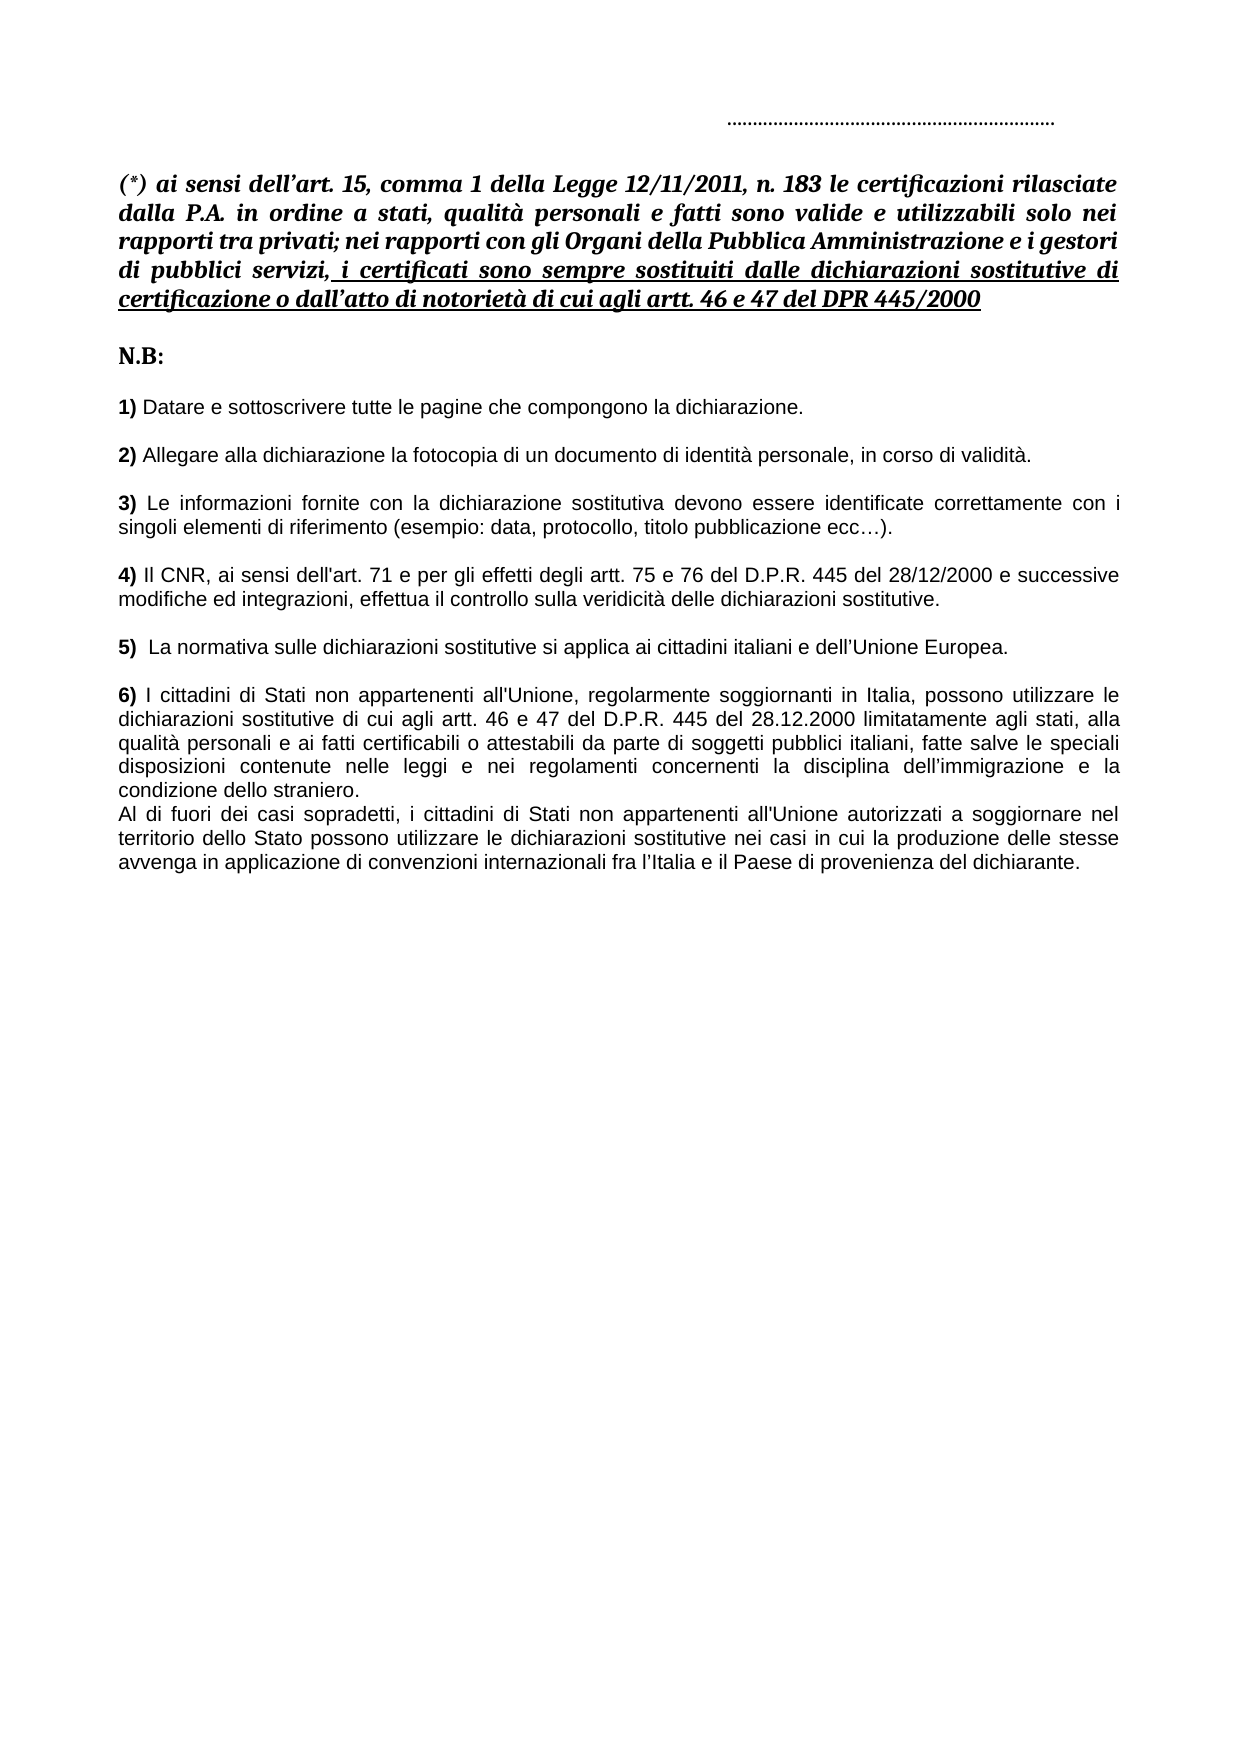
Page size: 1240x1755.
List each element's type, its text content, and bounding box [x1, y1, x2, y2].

text 1) Datare e sottoscrivere tutte le pagine che compongono la dichiarazione. [118, 395, 1121, 419]
text 6) I cittadini di Stati non appartenenti all'Unione, regolarmente soggiornanti in Italia, possono utilizzare le dichiarazioni sostitutive di cui agli artt. 46 e 47 del D.P.R. 445 del 28.12.2000 limitatamente agli stati, alla qualità personali e ai fatti certificabili o attestabili da parte di soggetti pubblici italiani, fatte salve le speciali disposizioni contenute nelle leggi e nei regolamenti concernenti la disciplina dell’immigrazione e la condizione dello straniero. [118, 682, 1121, 802]
text Al di fuori dei casi sopradetti, i cittadini di Stati non appartenenti all'Unione autorizzati a soggiornare nel territorio dello Stato possono utilizzare le dichiarazioni sostitutive nei casi in cui la produzione delle stesse avvenga in applicazione di convenzioni internazionali fra l’Italia e il Paese di provenienza del dichiarante. [118, 802, 1121, 874]
text 4) Il CNR, ai sensi dell'art. 71 e per gli effetti degli artt. 75 e 76 del D.P.R. 445 del 28/12/2000 e successive modifiche ed integrazioni, effettua il controllo sulla veridicità delle dichiarazioni sostitutive. [118, 563, 1121, 611]
text ................................................................ [118, 103, 1121, 131]
text (*) ai sensi dell’art. 15, comma 1 della Legge 12/11/2011, n. 183 le certificazioni rilasciate dalla P.A. in ordine a stati, qualità personali e fatti sono valide e utilizzabili solo nei rapporti tra privati; nei rapporti con gli Organi della Pubblica Amministrazione e i gestori di pubblici servizi, i certificati sono sempre sostituiti dalle dichiarazioni sostitutive di certificazione o dall’atto di notorietà di cui agli artt. 46 e 47 del DPR 445/2000 [118, 170, 1121, 313]
text 2) Allegare alla dichiarazione la fotocopia di un documento di identità personale, in corso di validità. [118, 443, 1121, 467]
text N.B: [118, 342, 1121, 371]
text 5) La normativa sulle dichiarazioni sostitutive si applica ai cittadini italiani e dell’Unione Europea. [118, 634, 1121, 658]
text 3) Le informazioni fornite con la dichiarazione sostitutiva devono essere identificate correttamente con i singoli elementi di riferimento (esempio: data, protocollo, titolo pubblicazione ecc…). [118, 491, 1121, 539]
